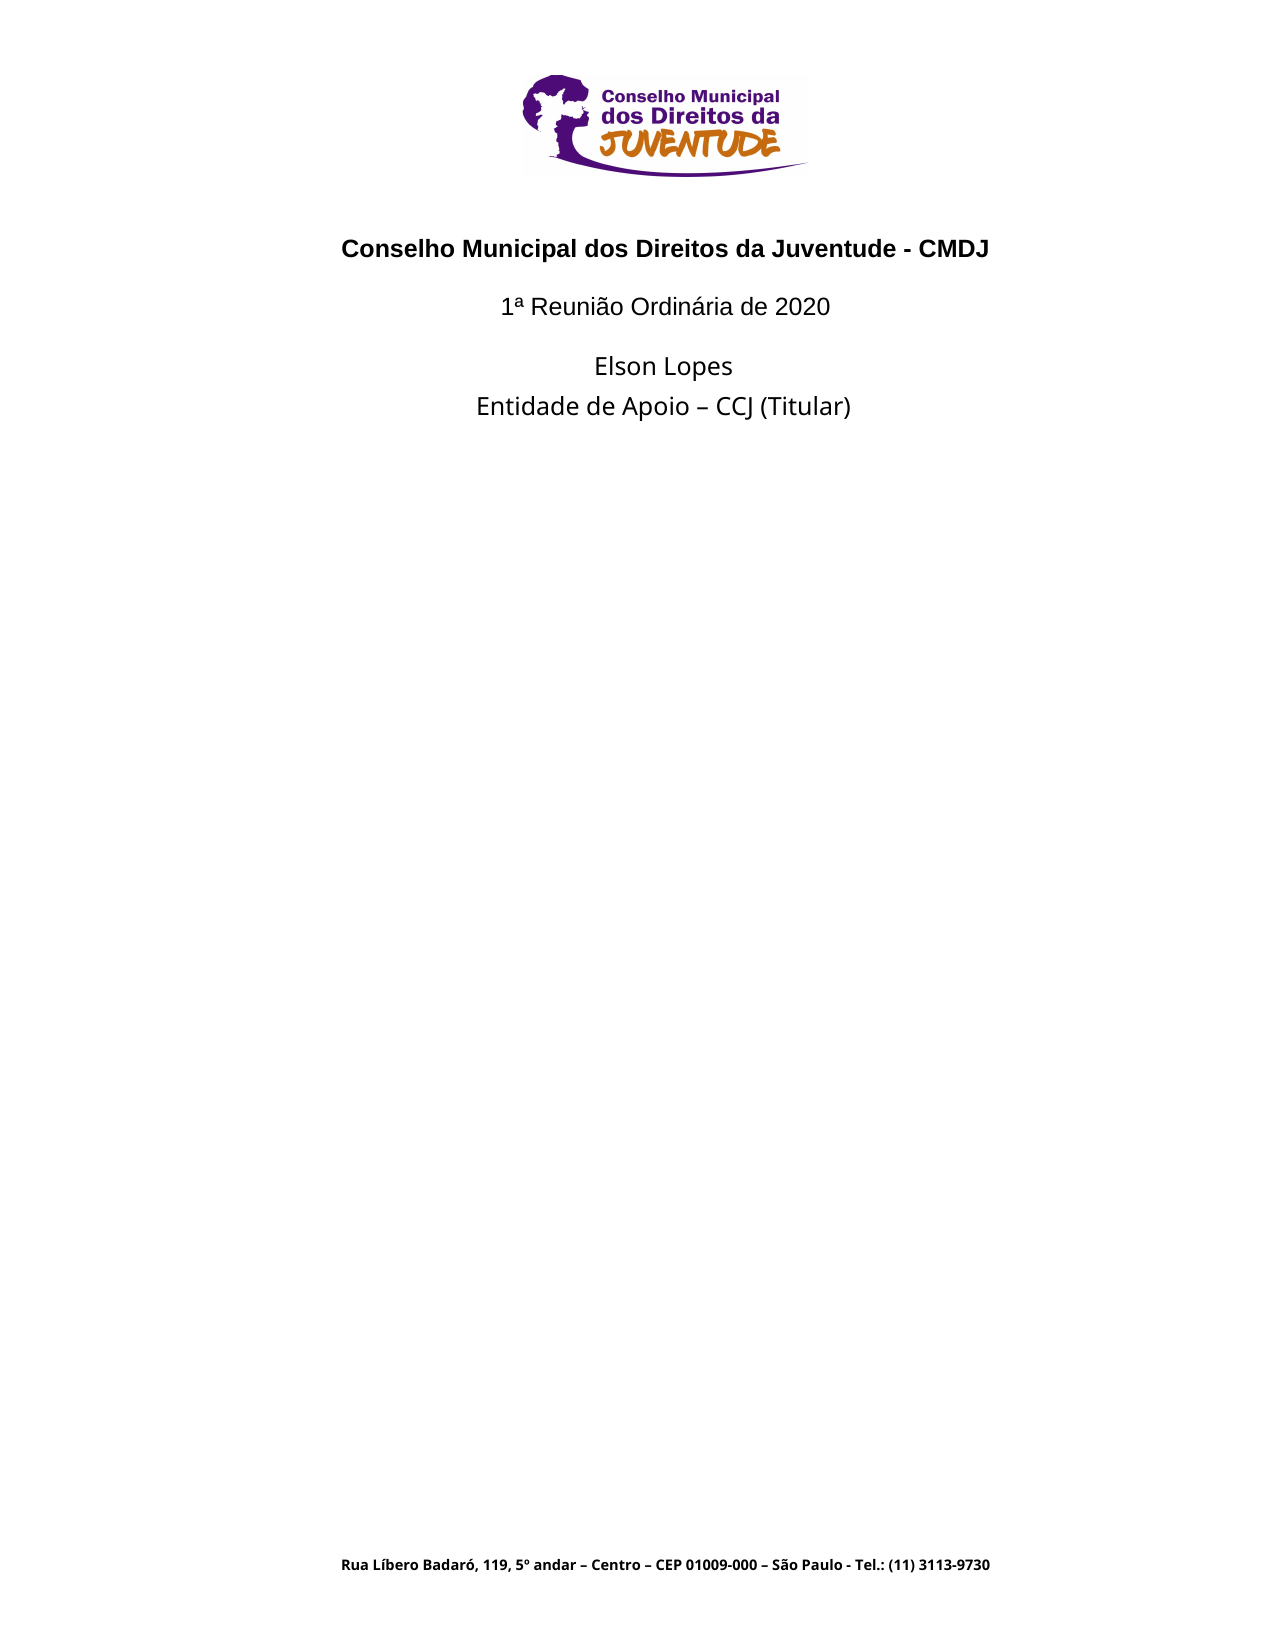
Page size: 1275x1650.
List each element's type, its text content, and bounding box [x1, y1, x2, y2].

picture [522, 75, 809, 177]
text Elson Lopes Entidade de Apoio – CCJ (Titular) [150, 349, 1177, 422]
